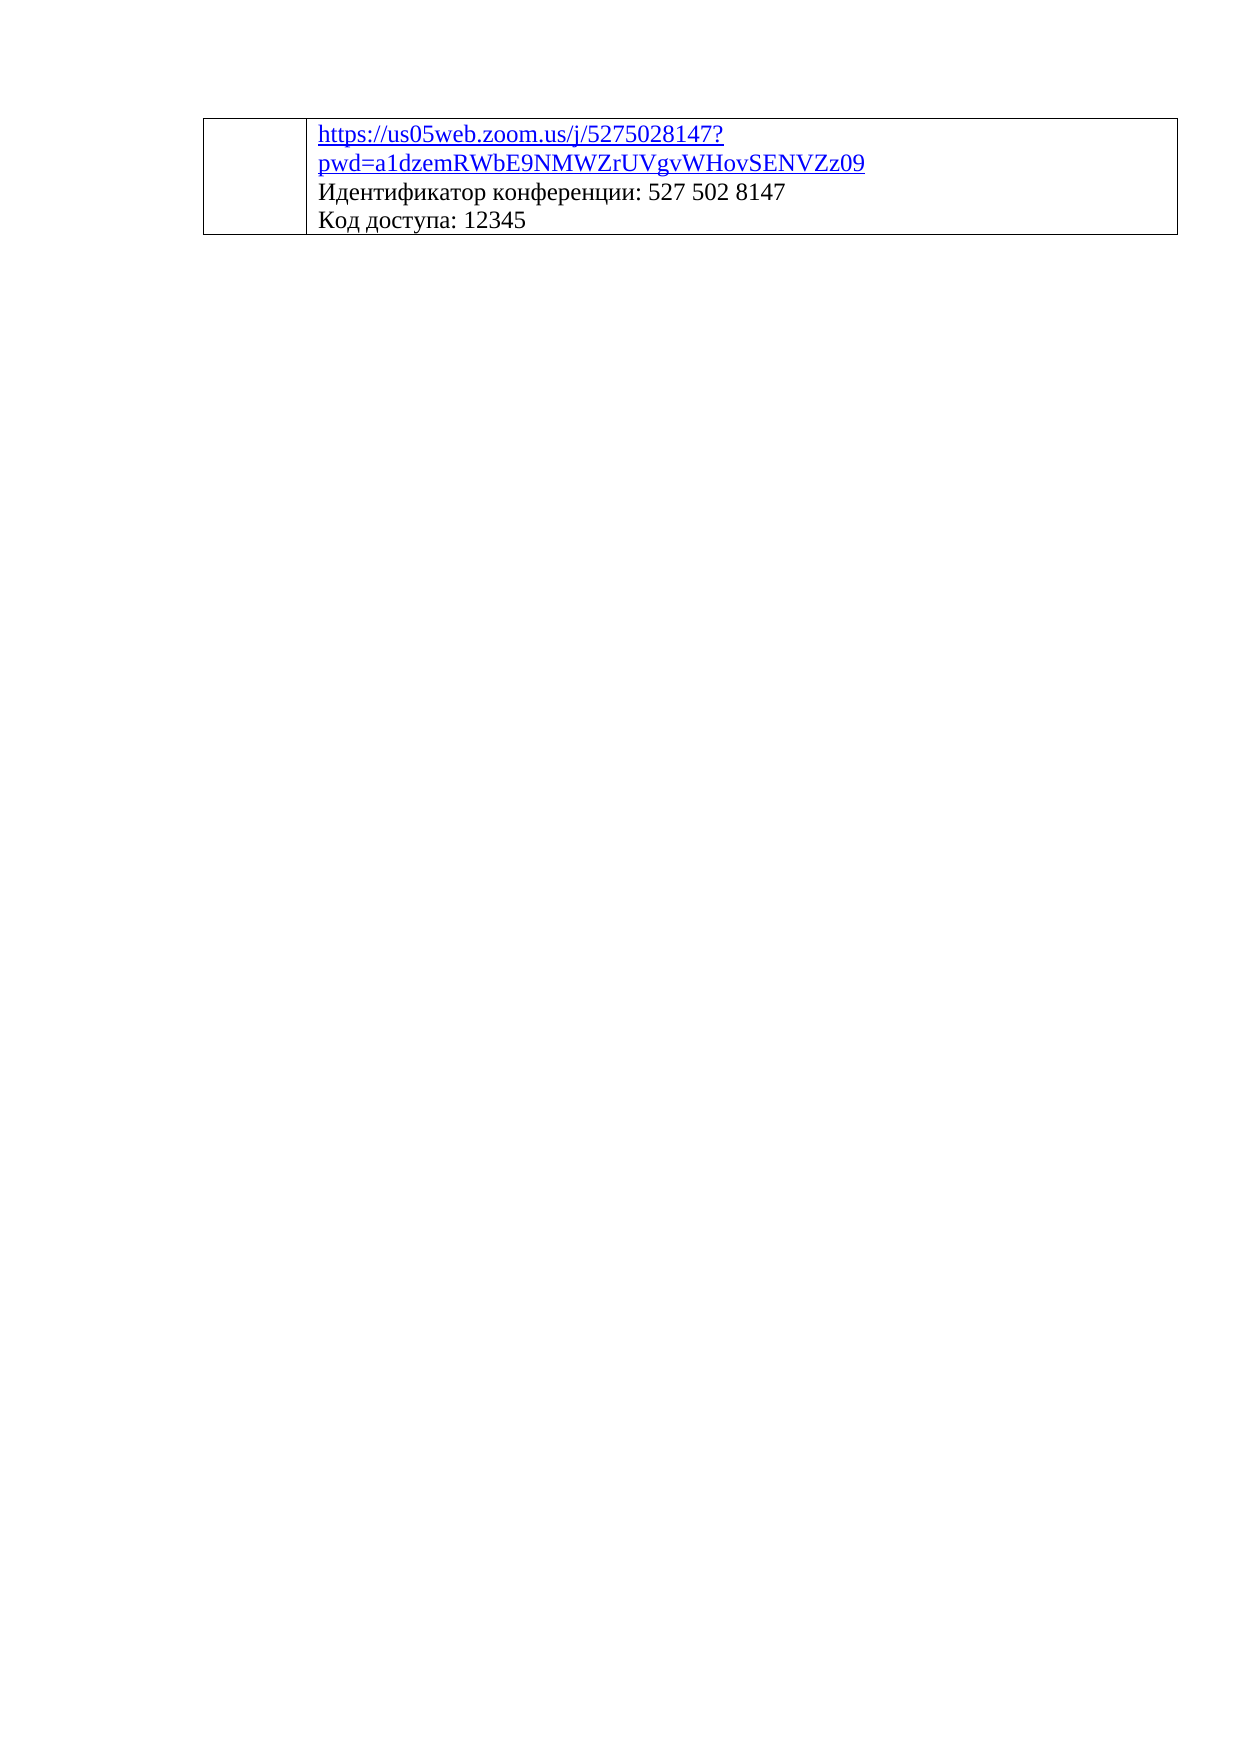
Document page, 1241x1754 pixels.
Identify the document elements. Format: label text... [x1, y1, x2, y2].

table_cell https://us05web.zoom.us/j/5275028147?pwd=a1dzemRWbE9NMWZrUVgvWHovSENVZz09 Идентификатор конференции: 527 502 8147 Код доступа: 12345 [307, 119, 1177, 234]
table_cell [204, 119, 306, 234]
